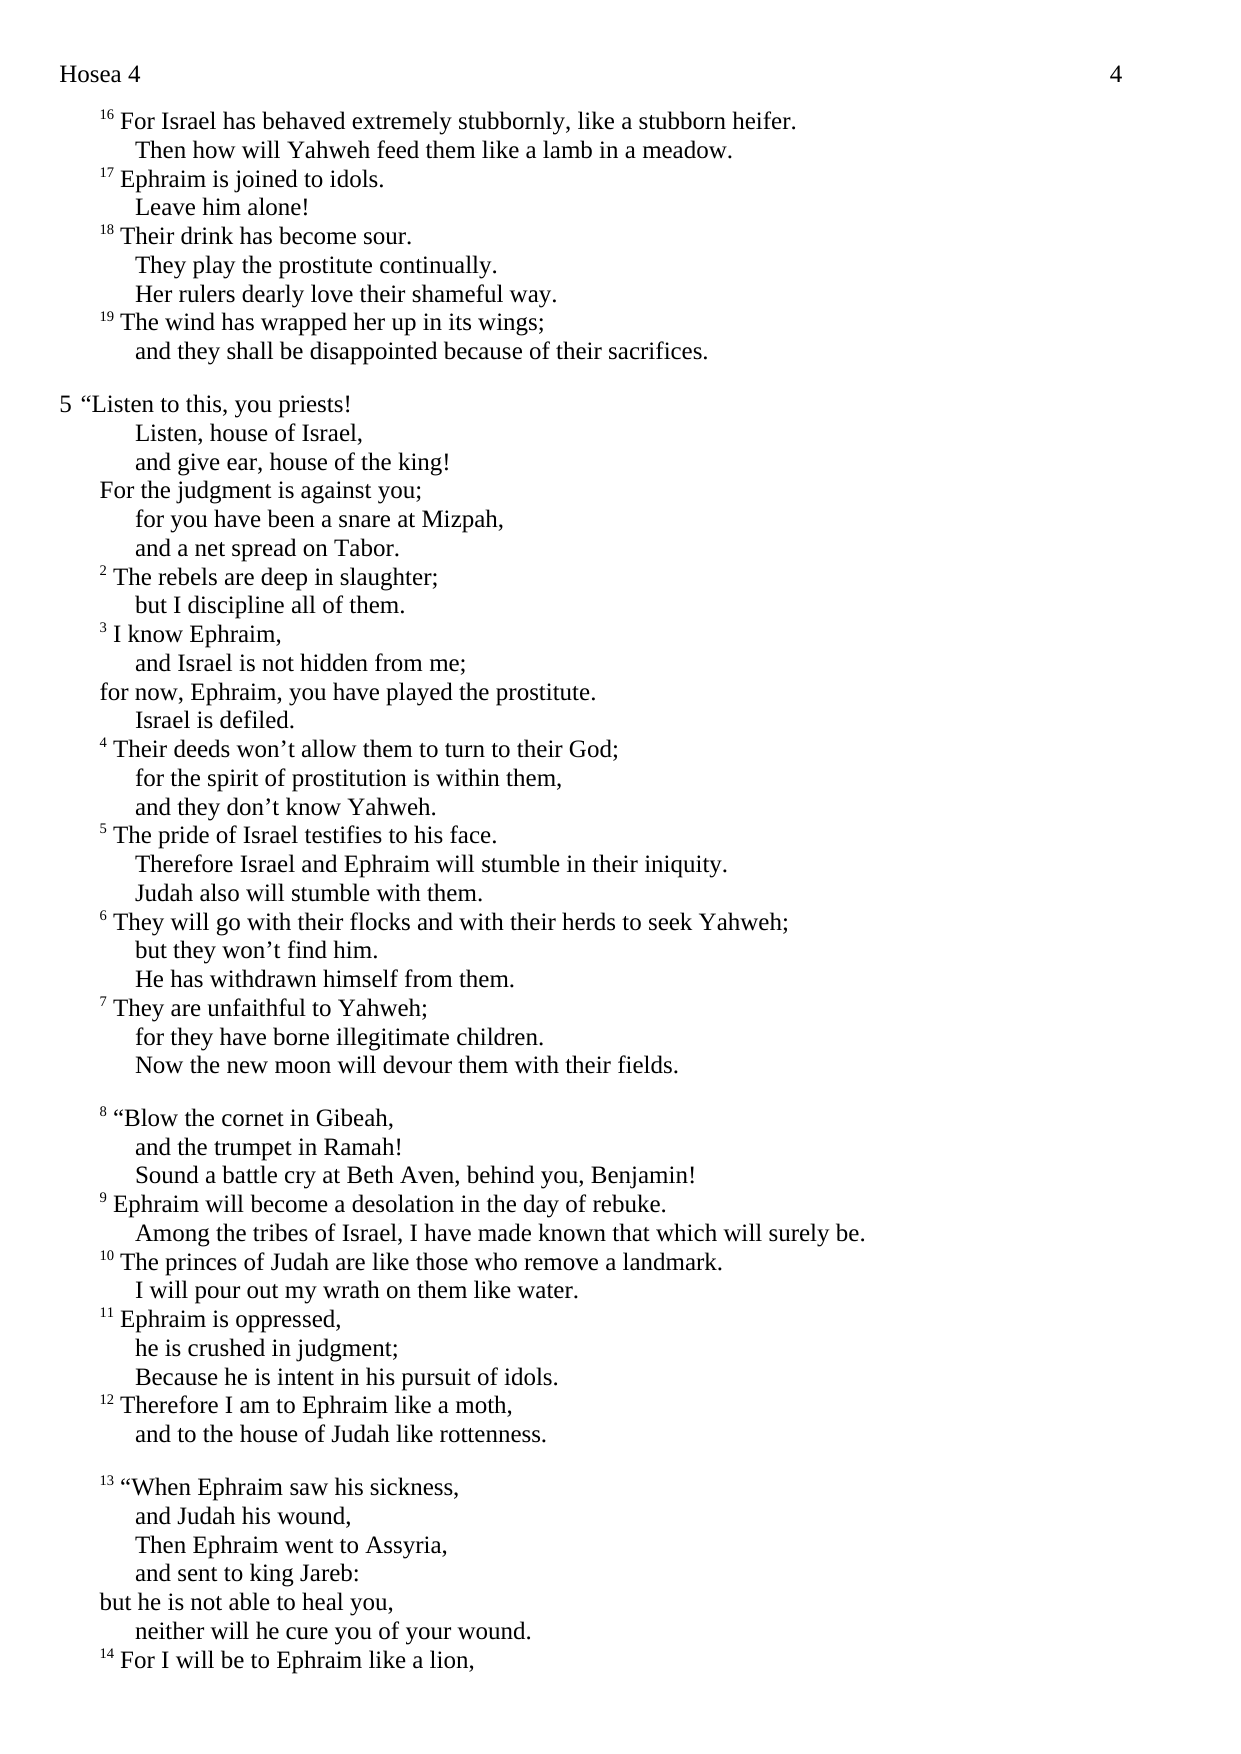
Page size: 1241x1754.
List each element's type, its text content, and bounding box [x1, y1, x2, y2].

text 10 The princes of Judah are like those who remove a landmark. [99, 1247, 1122, 1276]
text They play the prostitute continually. [135, 250, 1122, 279]
text 7 They are unfaithful to Yahweh; [99, 993, 1122, 1022]
text Among the tribes of Israel, I have made known that which will surely be. [135, 1218, 1122, 1247]
text 18 Their drink has become sour. [99, 221, 1122, 250]
text 4 Their deeds won’t allow them to turn to their God; [99, 734, 1122, 763]
text Leave him alone! [135, 192, 1122, 221]
text for they have borne illegitimate children. [135, 1022, 1122, 1050]
text and the trumpet in Ramah! [135, 1132, 1122, 1161]
text Judah also will stumble with them. [135, 878, 1122, 907]
text and Judah his wound, [135, 1501, 1122, 1530]
text 17 Ephraim is joined to idols. [99, 164, 1122, 192]
text Israel is defiled. [135, 705, 1122, 734]
text Then Ephraim went to Assyria, [135, 1530, 1122, 1558]
text Now the new moon will devour them with their fields. [135, 1050, 1122, 1079]
text he is crushed in judgment; [135, 1333, 1122, 1362]
text Listen, house of Israel, [135, 418, 1122, 447]
text Because he is intent in his pursuit of idols. [135, 1362, 1122, 1391]
text 6 They will go with their flocks and with their herds to seek Yahweh; [99, 907, 1122, 935]
text Sound a battle cry at Beth Aven, behind you, Benjamin! [135, 1161, 1122, 1189]
text I will pour out my wrath on them like water. [135, 1276, 1122, 1304]
text 2 The rebels are deep in slaughter; [99, 562, 1122, 590]
text Her rulers dearly love their shameful way. [135, 279, 1122, 307]
text neither will he cure you of your wound. [135, 1616, 1122, 1645]
text and they shall be disappointed because of their sacrifices. [135, 336, 1122, 365]
text for the spirit of prostitution is within them, [135, 763, 1122, 792]
text and to the house of Judah like rottenness. [135, 1419, 1122, 1448]
text but they won’t find him. [135, 935, 1122, 964]
text 9 Ephraim will become a desolation in the day of rebuke. [99, 1189, 1122, 1218]
text for now, Ephraim, you have played the prostitute. [99, 677, 1122, 705]
text and sent to king Jareb: [135, 1558, 1122, 1587]
text for you have been a snare at Mizpah, [135, 504, 1122, 533]
text For the judgment is against you; [99, 475, 1122, 504]
text 14 For I will be to Ephraim like a lion, [99, 1645, 1122, 1673]
text 12 Therefore I am to Ephraim like a moth, [99, 1391, 1122, 1419]
text 5 The pride of Israel testifies to his face. [99, 820, 1122, 849]
text but I discipline all of them. [135, 590, 1122, 619]
text and a net spread on Tabor. [135, 533, 1122, 562]
text 13 “When Ephraim saw his sickness, [99, 1472, 1122, 1501]
text He has withdrawn himself from them. [135, 964, 1122, 993]
text 11 Ephraim is oppressed, [99, 1304, 1122, 1333]
text 3 I know Ephraim, [99, 619, 1122, 648]
text Then how will Yahweh feed them like a lamb in a meadow. [135, 135, 1122, 164]
text Therefore Israel and Ephraim will stumble in their iniquity. [135, 849, 1122, 878]
text 8 “Blow the cornet in Gibeah, [99, 1103, 1122, 1132]
text and give ear, house of the king! [135, 447, 1122, 475]
text and they don’t know Yahweh. [135, 792, 1122, 820]
text 16 For Israel has behaved extremely stubbornly, like a stubborn heifer. [99, 106, 1122, 135]
text 19 The wind has wrapped her up in its wings; [99, 307, 1122, 336]
text 5“Listen to this, you priests! [59, 389, 1122, 418]
text but he is not able to heal you, [99, 1587, 1122, 1616]
text and Israel is not hidden from me; [135, 648, 1122, 677]
